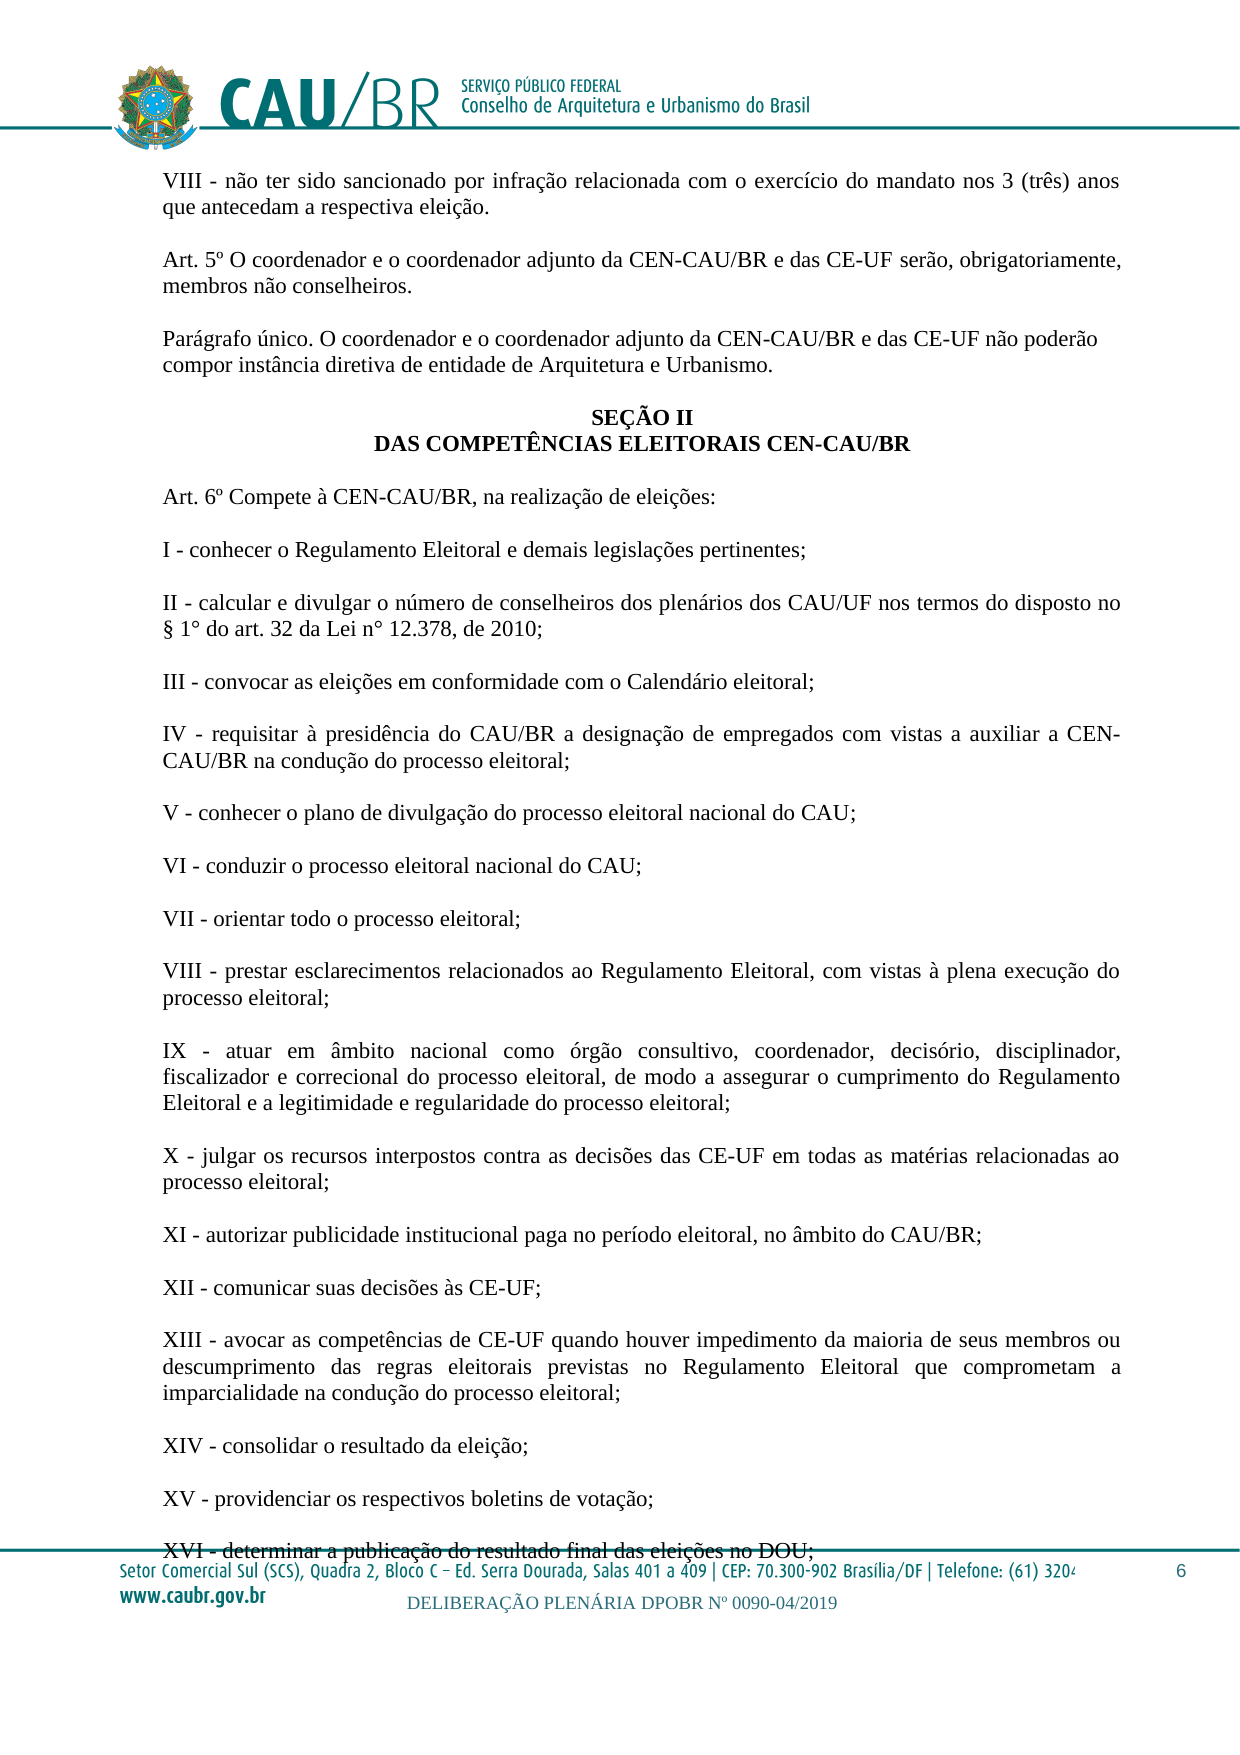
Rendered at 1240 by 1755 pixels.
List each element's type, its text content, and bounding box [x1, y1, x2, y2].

text IV - requisitar à presidência do CAU/BR a designação de empregados com vistas a auxiliar a CEN-CAU/BR na condução do processo eleitoral; [162, 720, 1122, 773]
text X - julgar os recursos interpostos contra as decisões das CE-UF em todas as matérias relacionadas ao processo eleitoral; [162, 1142, 1122, 1195]
text VI - conduzir o processo eleitoral nacional do CAU; [162, 852, 1122, 878]
text Art. 5º O coordenador e o coordenador adjunto da CEN-CAU/BR e das CE-UF serão, obrigatoriamente, membros não conselheiros. [162, 246, 1122, 299]
text IX - atuar em âmbito nacional como órgão consultivo, coordenador, decisório, disciplinador, fiscalizador e correcional do processo eleitoral, de modo a assegurar o cumprimento do Regulamento Eleitoral e a legitimidade e regularidade do processo eleitoral; [162, 1037, 1122, 1116]
text III - convocar as eleições em conformidade com o Calendário eleitoral; [162, 668, 1122, 694]
text XI - autorizar publicidade institucional paga no período eleitoral, no âmbito do CAU/BR; [162, 1221, 1122, 1247]
text VII - orientar todo o processo eleitoral; [162, 905, 1122, 931]
text I - conhecer o Regulamento Eleitoral e demais legislações pertinentes; [162, 536, 1122, 562]
text II - calcular e divulgar o número de conselheiros dos plenários dos CAU/UF nos termos do disposto no § 1° do art. 32 da Lei n° 12.378, de 2010; [162, 589, 1122, 641]
text XIII - avocar as competências de CE-UF quando houver impedimento da maioria de seus membros ou descumprimento das regras eleitorais previstas no Regulamento Eleitoral que comprometam a imparcialidade na condução do processo eleitoral; [162, 1327, 1122, 1406]
text XIV - consolidar o resultado da eleição; [162, 1432, 1122, 1458]
text VIII - prestar esclarecimentos relacionados ao Regulamento Eleitoral, com vistas à plena execução do processo eleitoral; [162, 958, 1122, 1010]
text V - conhecer o plano de divulgação do processo eleitoral nacional do CAU; [162, 799, 1122, 826]
text XV - providenciar os respectivos boletins de votação; [162, 1485, 1122, 1506]
text Parágrafo único. O coordenador e o coordenador adjunto da CEN-CAU/BR e das CE-UF não poderão compor instância diretiva de entidade de Arquitetura e Urbanismo. [162, 325, 1122, 378]
text XII - comunicar suas decisões às CE-UF; [162, 1274, 1122, 1300]
text Art. 6º Compete à CEN-CAU/BR, na realização de eleições: [162, 483, 1122, 509]
subtitle SEÇÃO II [162, 404, 1122, 431]
text VIII - não ter sido sancionado por infração relacionada com o exercício do mandato nos 3 (três) anos que antecedam a respectiva eleição. [162, 178, 1122, 220]
text DAS COMPETÊNCIAS ELEITORAIS CEN-CAU/BR [162, 431, 1122, 457]
